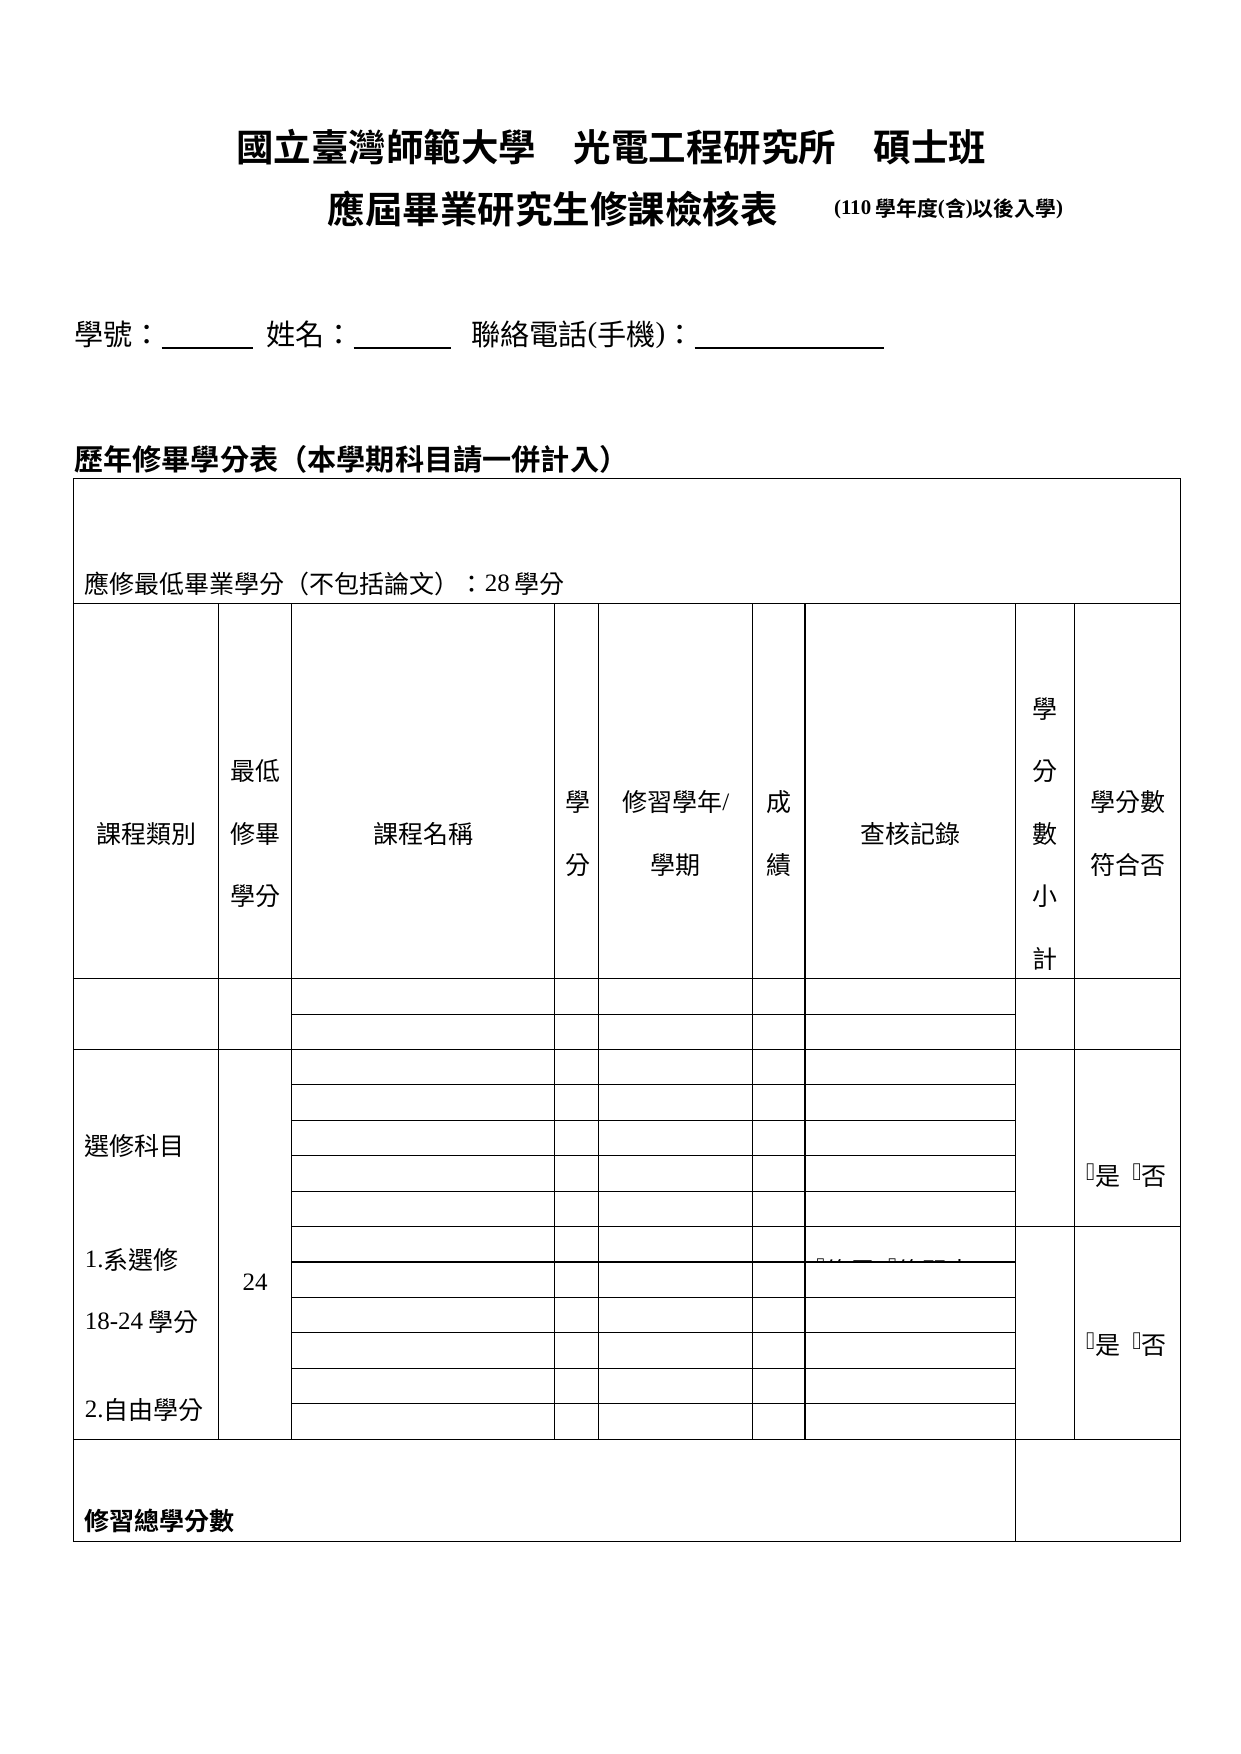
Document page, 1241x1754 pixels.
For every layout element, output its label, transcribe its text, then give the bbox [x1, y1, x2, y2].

table_cell [292, 1227, 554, 1261]
table_cell [555, 1298, 598, 1332]
table_cell [555, 1369, 598, 1403]
table_cell [753, 1192, 804, 1226]
table_cell [555, 1263, 598, 1297]
table_cell 最低修畢學分 [219, 604, 291, 978]
table_cell [599, 1369, 752, 1403]
table_cell [599, 1263, 752, 1297]
table_cell 課程名稱 [292, 604, 554, 978]
table_cell 修畢 修習中 [806, 1227, 1015, 1261]
table_cell [555, 1050, 598, 1084]
table_cell 成績 [753, 604, 804, 978]
table_cell [599, 1050, 752, 1084]
table_cell [753, 1156, 804, 1191]
table_cell 4 [219, 979, 291, 1049]
table_cell [599, 1085, 752, 1120]
table_cell [292, 1192, 554, 1226]
table_cell [1016, 1440, 1180, 1541]
table_cell [292, 1298, 554, 1332]
table_cell [753, 1227, 804, 1261]
table_cell [753, 1333, 804, 1368]
table_cell [555, 1404, 598, 1438]
text 國立臺灣師範大學 光電工程研究所 碩士班 [74, 103, 1167, 166]
table_cell [599, 1015, 752, 1049]
table_cell 學分 [555, 604, 598, 978]
table_cell [555, 1085, 598, 1120]
table_cell [599, 1121, 752, 1155]
table_cell [555, 1227, 598, 1261]
table_cell 是 否 [1075, 1050, 1180, 1226]
table_cell [599, 1404, 752, 1438]
table_cell [292, 1156, 554, 1191]
table_cell 修畢 修習中 [806, 1085, 1015, 1120]
table_cell [292, 1369, 554, 1403]
table_cell 學分數 符合否 [1075, 604, 1180, 978]
table_cell [753, 1050, 804, 1084]
table_cell [599, 1227, 752, 1261]
table_cell [292, 1333, 554, 1368]
table_cell [753, 1263, 804, 1297]
table_cell 24 [219, 1050, 291, 1438]
table_cell [599, 1192, 752, 1226]
table_cell 修畢 修習中 [806, 979, 1015, 1013]
table_cell 修畢 修習中 [806, 1369, 1015, 1403]
table_cell [599, 979, 752, 1013]
table_cell 修習總學分數 [74, 1440, 1015, 1541]
table_cell [753, 1085, 804, 1120]
table_cell [599, 1156, 752, 1191]
table_cell [292, 1263, 554, 1297]
table_cell 查核記錄 [806, 604, 1015, 978]
table_cell 書報討論 [74, 979, 218, 1049]
table_cell 修畢 修習中 [806, 1192, 1015, 1226]
table_cell 修畢 修習中 [806, 1015, 1015, 1049]
table_cell 修畢 修習中 [806, 1298, 1015, 1332]
table_cell [753, 1298, 804, 1332]
table_cell [292, 1121, 554, 1155]
table_cell 2 [555, 1015, 598, 1049]
table_cell [555, 1156, 598, 1191]
table_cell [292, 1015, 554, 1049]
text 歷年修畢學分表（本學期科目請一併計入） [74, 416, 1167, 478]
table_cell 修畢 修習中 [806, 1263, 1015, 1297]
table_header 應修最低畢業學分（不包括論文）：28學分 [74, 479, 1180, 603]
table_cell [753, 1404, 804, 1438]
table_cell 選修科目 1.系選修18-24學分 2.自由學分(外校系選修,最多6 學分) [74, 1050, 218, 1438]
table_cell [599, 1298, 752, 1332]
table_cell 修畢 修習中 [806, 1333, 1015, 1368]
table_cell [292, 979, 554, 1013]
table_cell [292, 1050, 554, 1084]
table_cell [753, 1015, 804, 1049]
table_cell [292, 1085, 554, 1120]
table_cell 2 [555, 979, 598, 1013]
table_cell 修畢 修習中 [806, 1404, 1015, 1438]
table_cell 修畢 修習中 [806, 1050, 1015, 1084]
table_cell [555, 1121, 598, 1155]
table_cell [292, 1404, 554, 1438]
table_cell [753, 1121, 804, 1155]
table_cell 修畢 修習中 [806, 1156, 1015, 1191]
table_cell [1016, 979, 1074, 1049]
table_cell [555, 1333, 598, 1368]
table_cell 是 否 [1075, 979, 1180, 1049]
table_cell 是 否 [1075, 1227, 1180, 1438]
table_cell [1016, 1050, 1074, 1226]
text 學號： 姓名： 聯絡電話(手機)： [74, 291, 1167, 353]
table_cell 修習學年/學期 [599, 604, 752, 978]
table_cell [753, 979, 804, 1013]
table_cell [753, 1369, 804, 1403]
table_cell [555, 1192, 598, 1226]
table_cell [599, 1333, 752, 1368]
table_cell 課程類別 [74, 604, 218, 978]
table_cell [1016, 1227, 1074, 1438]
text 應屆畢業研究生修課檢核表 (110學年度(含)以後入學) [74, 166, 1167, 228]
table_cell 學分數小計 [1016, 604, 1074, 978]
table_cell 修畢 修習中 [806, 1121, 1015, 1155]
